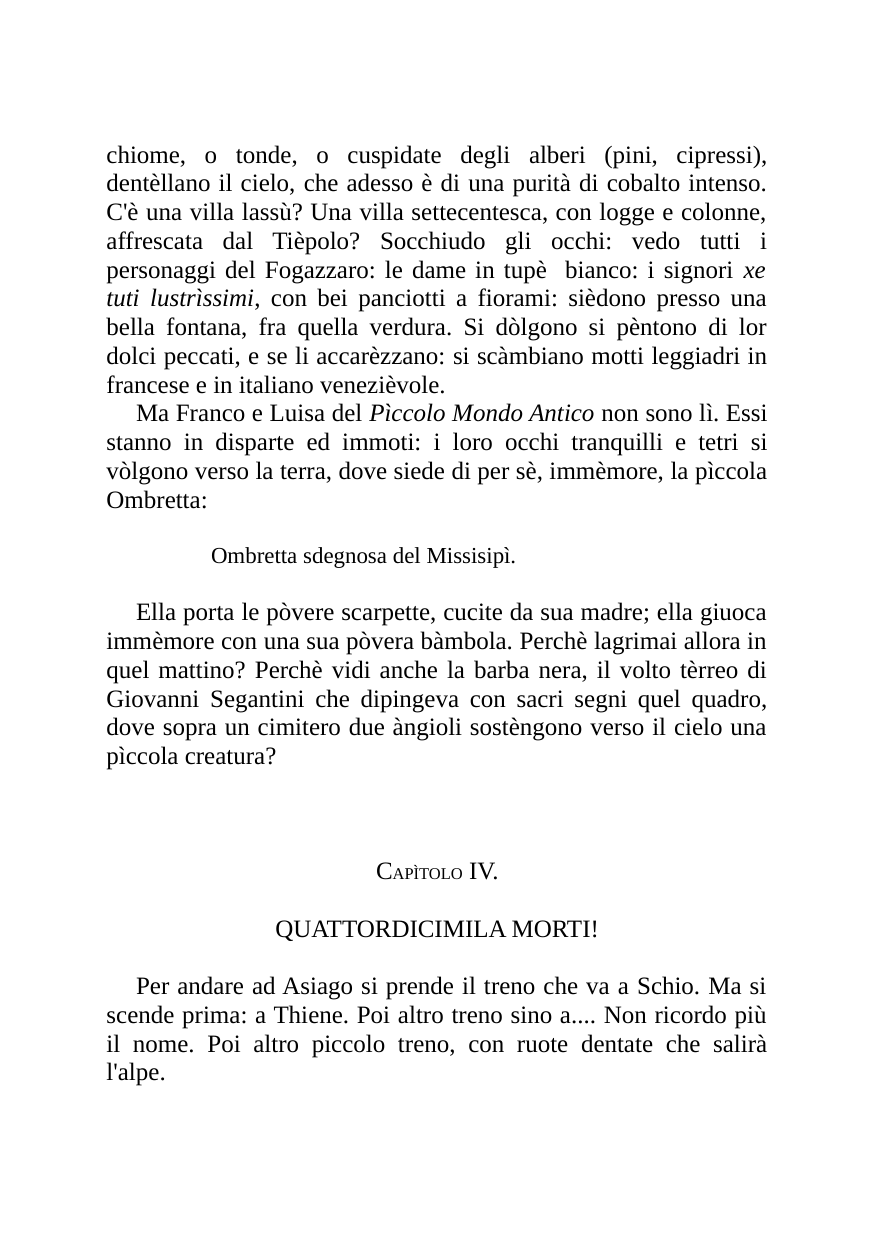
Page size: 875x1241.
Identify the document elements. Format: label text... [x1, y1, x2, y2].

text Ella porta le pòvere scarpette, cucite da sua madre; ella giuoca immèmore con una sua pòvera bàmbola. Perchè lagrimai allora in quel mattino? Perchè vidi anche la barba nera, il volto tèrreo di Giovanni Segantini che dipingeva con sacri segni quel quadro, dove sopra un cimitero due àngioli sostèngono verso il cielo una pìccola creatura? [106, 597, 768, 770]
text Capìtolo IV. [106, 856, 768, 885]
text Per andare ad Asiago si prende il treno che va a Schio. Ma si scende prima: a Thiene. Poi altro treno sino a.... Non ricordo più il nome. Poi altro piccolo treno, con ruote dentate che salirà l'alpe. [106, 971, 768, 1086]
text QUATTORDICIMILA MORTI! [106, 914, 768, 942]
text Ma Franco e Luisa del Pìccolo Mondo Antico non sono lì. Essi stanno in disparte ed immoti: i loro occhi tranquilli e tetri si vòlgono verso la terra, dove siede di per sè, immèmore, la pìccola Ombretta: [106, 398, 768, 513]
text Ombretta sdegnosa del Missisipì. [181, 542, 768, 569]
text chiome, o tonde, o cuspidate degli alberi (pini, cipressi), dentèllano il cielo, che adesso è di una purità di cobalto intenso. C'è una villa lassù? Una villa settecentesca, con logge e colonne, affrescata dal Tièpolo? Socchiudo gli occhi: vedo tutti i personaggi del Fogazzaro: le dame in tupè bianco: i signori xe tuti lustrìssimi, con bei panciotti a fiorami: sièdono presso una bella fontana, fra quella verdura. Si dòlgono si pèntono di lor dolci peccati, e se li accarèzzano: si scàmbiano motti leggiadri in francese e in italiano venezièvole. [106, 140, 768, 398]
